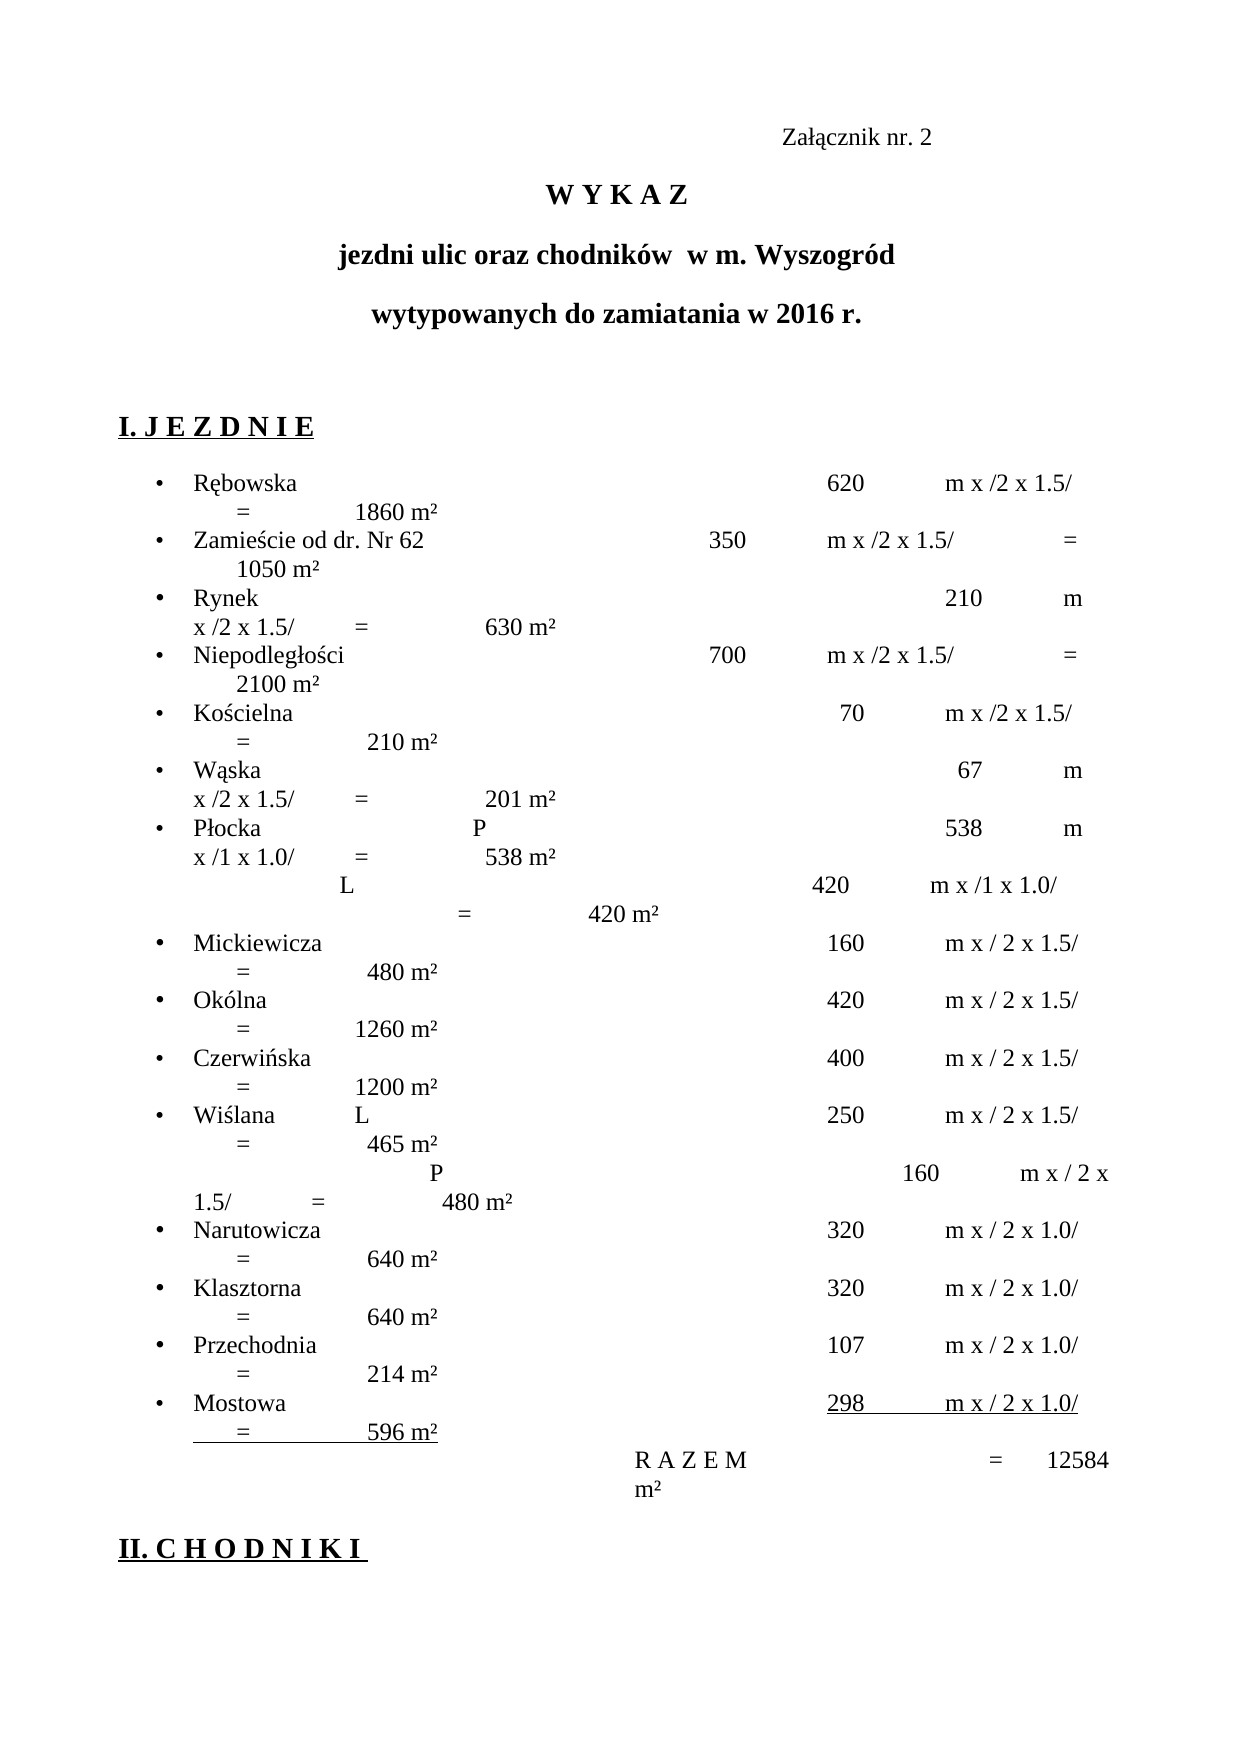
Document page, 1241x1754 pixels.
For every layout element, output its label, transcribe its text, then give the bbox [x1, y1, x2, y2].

list Wiślana L 250 m x / 2 x 1.5/ = 465 m² [156, 1101, 1122, 1158]
list Płocka P 538 m x /1 x 1.0/ = 538 m² [156, 813, 1122, 871]
list Klasztorna 320 m x / 2 x 1.0/ = 640 m² [156, 1273, 1122, 1331]
text W Y K A Z [118, 177, 1122, 211]
text II. C H O D N I K I [118, 1531, 1122, 1564]
list Mickiewicza 160 m x / 2 x 1.5/ = 480 m² [156, 928, 1122, 986]
list Niepodległości 700 m x /2 x 1.5/ = 2100 m² [156, 641, 1122, 698]
list Rębowska 620 m x /2 x 1.5/ = 1860 m² [156, 468, 1122, 526]
list Narutowicza 320 m x / 2 x 1.0/ = 640 m² [156, 1216, 1122, 1273]
text R A Z E M = 12584 m² [634, 1446, 1122, 1503]
list Czerwińska 400 m x / 2 x 1.5/ = 1200 m² [156, 1043, 1122, 1101]
text wytypowanych do zamiatania w 2016 r. [118, 296, 1122, 330]
list Przechodnia 107 m x / 2 x 1.0/ = 214 m² [156, 1331, 1122, 1388]
text I. J E Z D N I E [118, 409, 1122, 442]
list Okólna 420 m x / 2 x 1.5/ = 1260 m² [156, 986, 1122, 1043]
text Załącznik nr. 2 [118, 118, 1122, 152]
list Rynek 210 m x /2 x 1.5/ = 630 m² [156, 583, 1122, 641]
list Wąska 67 m x /2 x 1.5/ = 201 m² [156, 756, 1122, 813]
text L 420 m x /1 x 1.0/ = 420 m² [339, 871, 1122, 928]
text P 160 m x / 2 x 1.5/ = 480 m² [193, 1158, 1122, 1216]
text jezdni ulic oraz chodników w m. Wyszogród [118, 237, 1122, 270]
list Kościelna 70 m x /2 x 1.5/ = 210 m² [156, 698, 1122, 756]
list Zamieście od dr. Nr 62 350 m x /2 x 1.5/ = 1050 m² [156, 526, 1122, 583]
list Mostowa 298 m x / 2 x 1.0/ = 596 m² [156, 1388, 1122, 1446]
